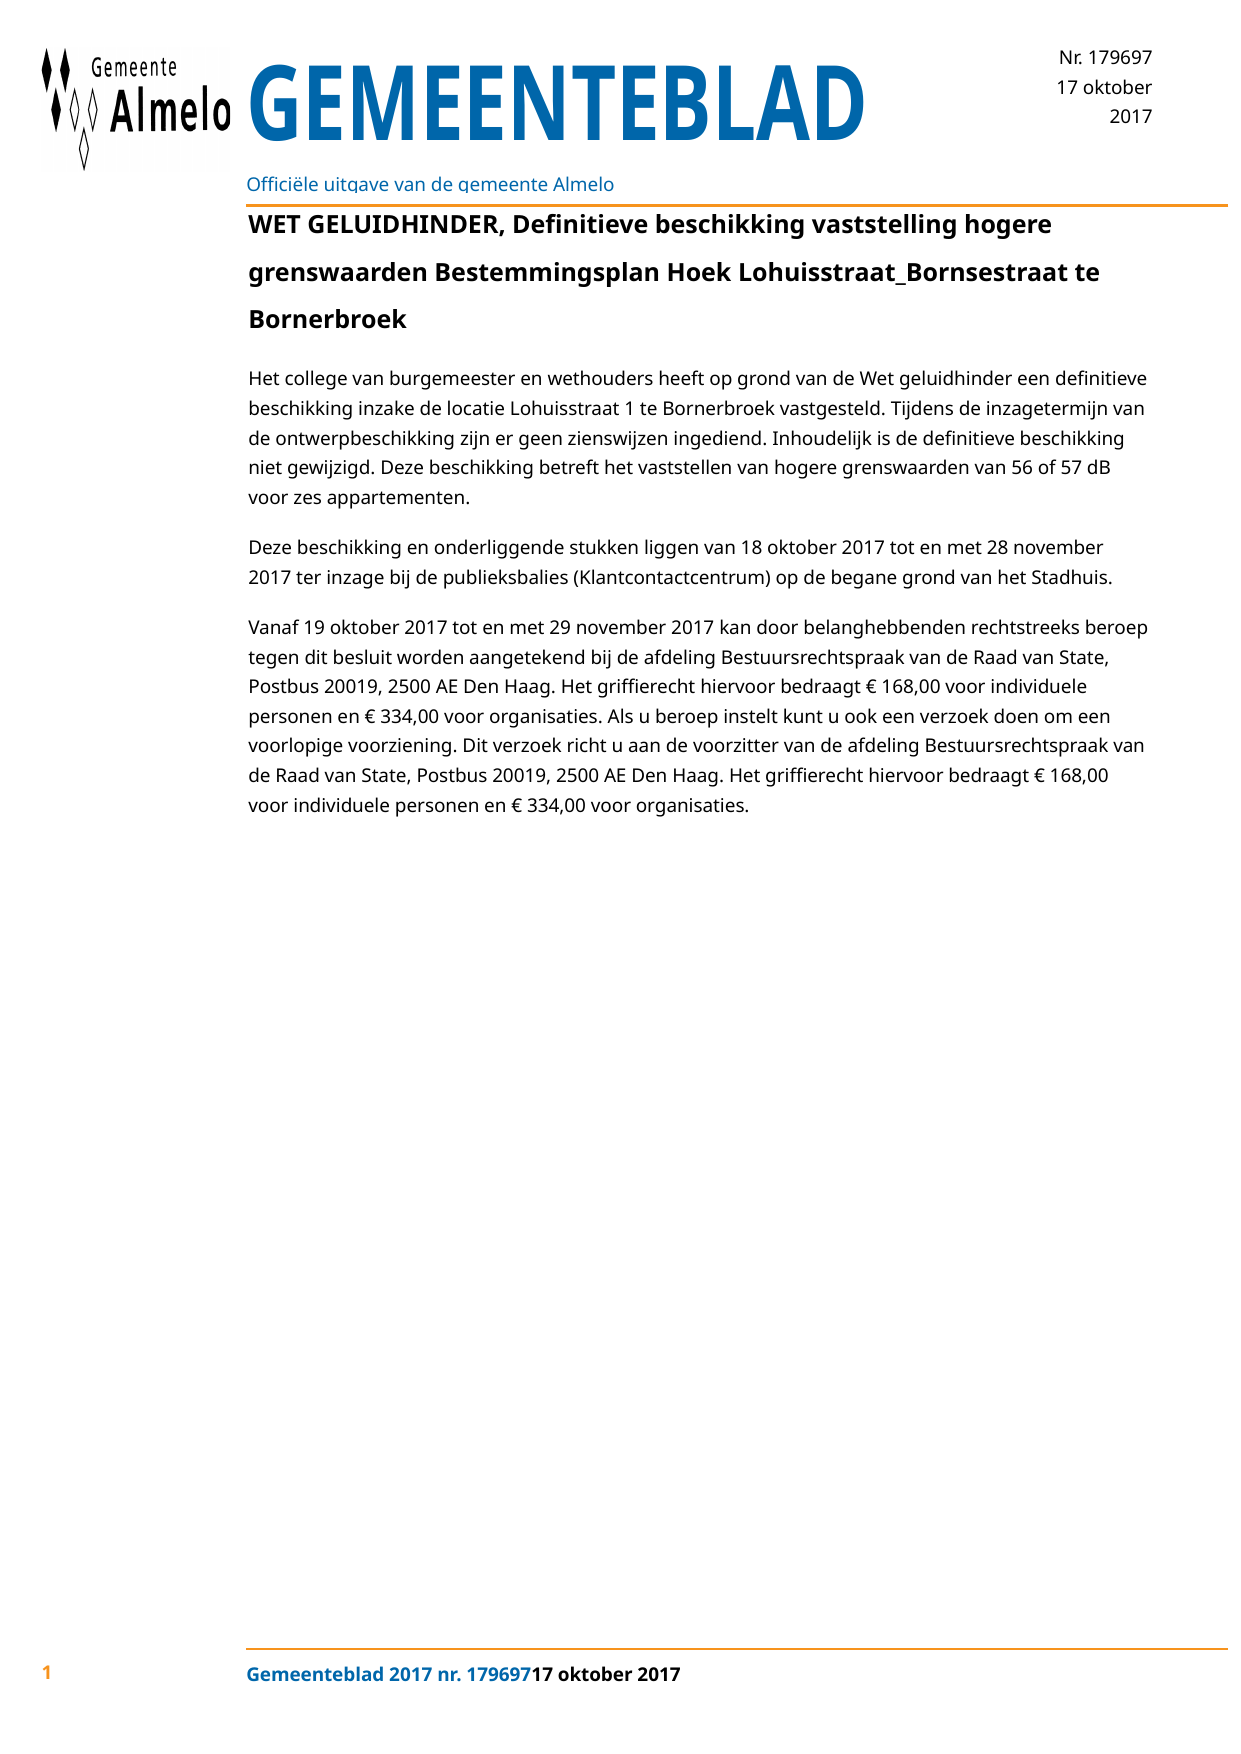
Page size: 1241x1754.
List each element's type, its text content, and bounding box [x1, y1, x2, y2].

picture [41, 47, 231, 172]
text WET GELUIDHINDER, Definitieve beschikking vaststelling hogere grenswaarden Bestemmingsplan Hoek Lohuisstraat_Bornsestraat te Bornerbroek [248, 207, 1152, 336]
text Deze beschikking en onderliggende stukken liggen van 18 oktober 2017 tot en met 28 november 2017 ter inzage bij de publieksbalies (Klantcontactcentrum) op de begane grond van het Stadhuis. [248, 534, 1152, 589]
text Vanaf 19 oktober 2017 tot en met 29 november 2017 kan door belanghebbenden rechtstreeks beroep tegen dit besluit worden aangetekend bij de afdeling Bestuursrechtspraak van de Raad van State, Postbus 20019, 2500 AE Den Haag. Het griffierecht hiervoor bedraagt € 168,00 voor individuele personen en € 334,00 voor organisaties. Als u beroep instelt kunt u ook een verzoek doen om een voorlopige voorziening. Dit verzoek richt u aan de voorzitter van de afdeling Bestuursrechtspraak van de Raad van State, Postbus 20019, 2500 AE Den Haag. Het griffierecht hiervoor bedraagt € 168,00 voor individuele personen en € 334,00 voor organisaties. [248, 614, 1152, 817]
text Het college van burgemeester en wethouders heeft op grond van de Wet geluidhinder een definitieve beschikking inzake de locatie Lohuisstraat 1 te Bornerbroek vastgesteld. Tijdens de inzagetermijn van de ontwerpbeschikking zijn er geen zienswijzen ingediend. Inhoudelijk is de definitieve beschikking niet gewijzigd. Deze beschikking betreft het vaststellen van hogere grenswaarden van 56 of 57 dB voor zes appartementen. [248, 366, 1152, 509]
